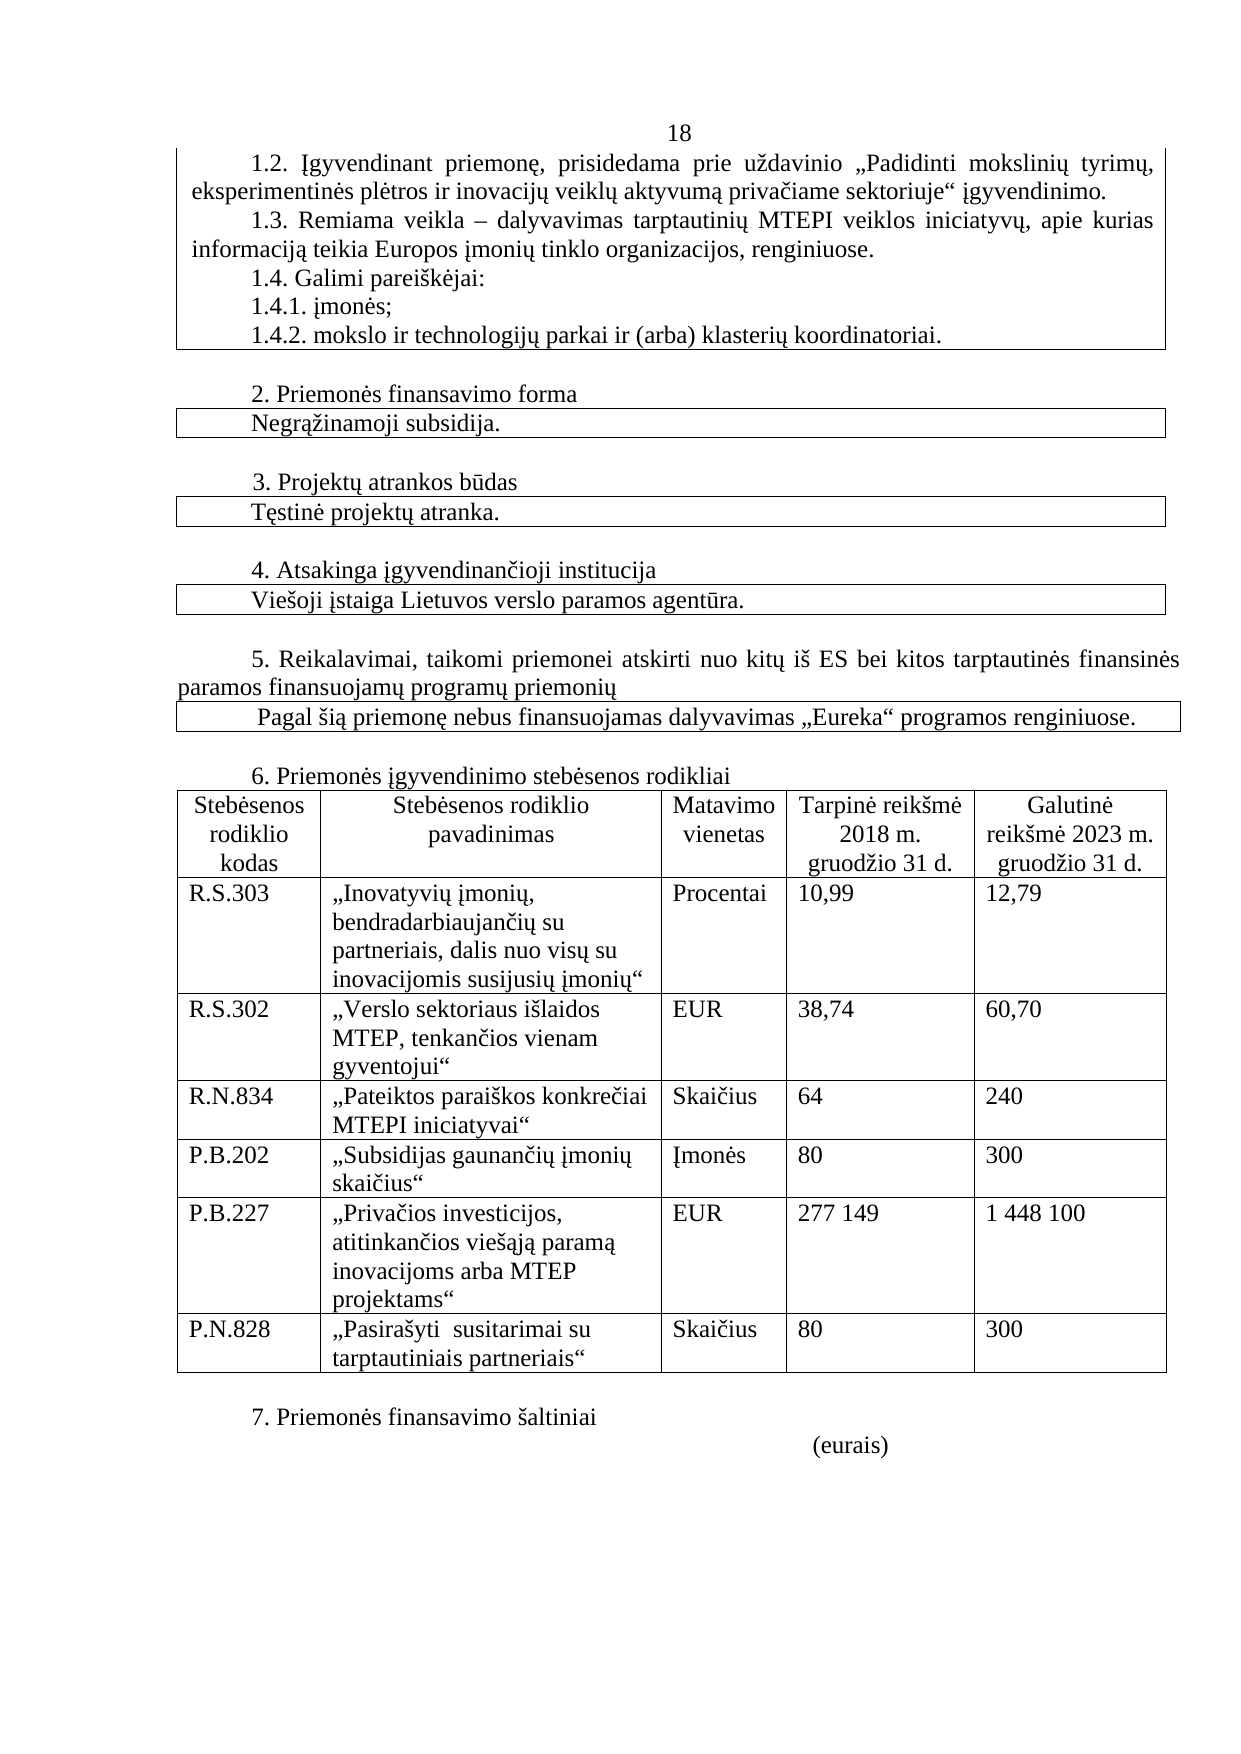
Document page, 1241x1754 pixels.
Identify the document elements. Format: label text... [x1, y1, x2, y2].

table_cell 1 448 100 [975, 1198, 1166, 1313]
table_cell R.S.303 [178, 878, 320, 993]
text 5. Reikalavimai, taikomi priemonei atskirti nuo kitų iš ES bei kitos tarptautinės finansinės paramos finansuojamų programų priemonių [177, 644, 1181, 701]
table_cell 240 [975, 1081, 1166, 1139]
table_header Pagal šią priemonę nebus finansuojamas dalyvavimas „Eureka“ programos renginiuose. [177, 702, 1180, 731]
table_cell P.B.202 [178, 1140, 320, 1197]
table_cell 300 [975, 1140, 1166, 1197]
table_cell „Verslo sektoriaus išlaidos MTEP, tenkančios vienam gyventojui“ [321, 994, 661, 1080]
table_cell Skaičius [662, 1081, 786, 1139]
table_cell EUR [662, 994, 786, 1080]
table_cell P.N.828 [178, 1314, 320, 1372]
table_header Galutinė reikšmė 2023 m. gruodžio 31 d. [975, 791, 1166, 877]
table_cell „Inovatyvių įmonių, bendradarbiaujančių su partneriais, dalis nuo visų su inovacijomis susijusių įmonių“ [321, 878, 661, 993]
table_header Stebėsenos rodiklio pavadinimas [321, 791, 661, 877]
table_header Negrąžinamoji subsidija. [177, 409, 1165, 437]
table_cell Skaičius [662, 1314, 786, 1372]
table_cell Įmonės [662, 1140, 786, 1197]
table_cell P.B.227 [178, 1198, 320, 1313]
table_cell Procentai [662, 878, 786, 993]
table_cell „Pasirašyti susitarimai su tarptautiniais partneriais“ [321, 1314, 661, 1372]
table_cell 277 149 [787, 1198, 974, 1313]
table_header Matavimo vienetas [662, 791, 786, 877]
table_cell 300 [975, 1314, 1166, 1372]
table_cell „Subsidijas gaunančių įmonių skaičius“ [321, 1140, 661, 1197]
table_cell 80 [787, 1314, 974, 1372]
text 6. Priemonės įgyvendinimo stebėsenos rodikliai [177, 761, 1181, 789]
text (eurais) [812, 1430, 1181, 1459]
table_cell 38,74 [787, 994, 974, 1080]
table_cell 1.2. Įgyvendinant priemonę, prisidedama prie uždavinio „Padidinti mokslinių tyrimų, eksperimentinės plėtros ir inovacijų veiklų aktyvumą privačiame sektoriuje“ įgyvendinimo. [177, 148, 1165, 205]
table_cell R.S.302 [178, 994, 320, 1080]
table_cell R.N.834 [178, 1081, 320, 1139]
table_cell 64 [787, 1081, 974, 1139]
table_cell 80 [787, 1140, 974, 1197]
text 2. Priemonės finansavimo forma [251, 379, 1181, 407]
table_header Tarpinė reikšmė 2018 m. gruodžio 31 d. [787, 791, 974, 877]
table_cell 1.3. Remiama veikla – dalyvavimas tarptautinių MTEPI veiklos iniciatyvų, apie kurias informaciją teikia Europos įmonių tinklo organizacijos, renginiuose. [177, 205, 1165, 263]
table_cell 10,99 [787, 878, 974, 993]
table_header Stebėsenos rodiklio kodas [178, 791, 320, 877]
table_cell EUR [662, 1198, 786, 1313]
table_cell „Privačios investicijos, atitinkančios viešąją paramą inovacijoms arba MTEP projektams“ [321, 1198, 661, 1313]
text 7. Priemonės finansavimo šaltiniai [177, 1402, 1181, 1430]
table_header Viešoji įstaiga Lietuvos verslo paramos agentūra. [177, 585, 1165, 614]
text 4. Atsakinga įgyvendinančioji institucija [177, 555, 1181, 584]
table_cell 60,70 [975, 994, 1166, 1080]
table_cell „Pateiktos paraiškos konkrečiai MTEPI iniciatyvai“ [321, 1081, 661, 1139]
table_header Tęstinė projektų atranka. [177, 497, 1165, 526]
table_cell 12,79 [975, 878, 1166, 993]
table_cell 1.4. Galimi pareiškėjai: 1.4.1. įmonės; 1.4.2. mokslo ir technologijų parkai ir (arba) klasterių koordinatoriai. [177, 263, 1165, 349]
text 3. Projektų atrankos būdas [252, 467, 1181, 496]
